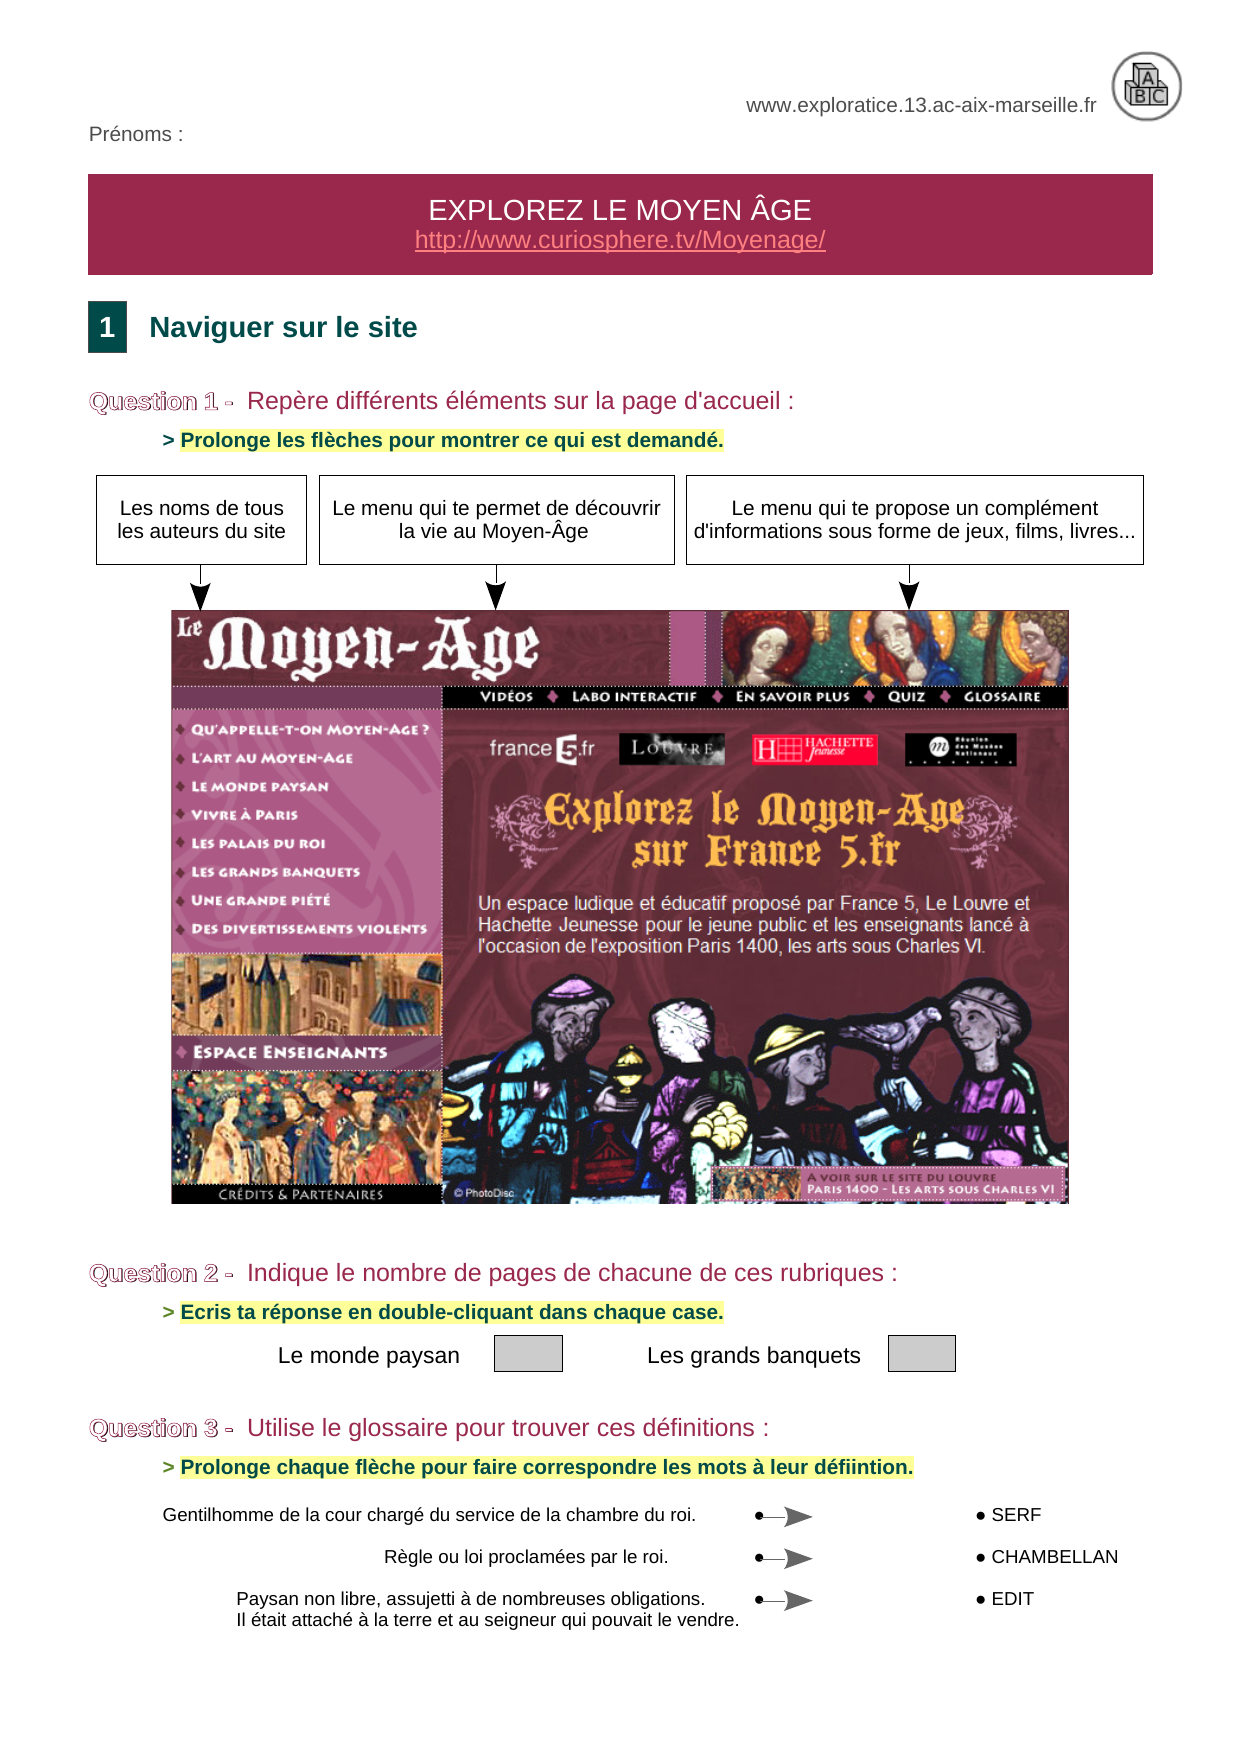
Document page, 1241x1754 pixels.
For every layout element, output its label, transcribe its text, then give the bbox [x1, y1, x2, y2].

picture [171, 610, 1069, 1204]
picture [1110, 51, 1183, 123]
text > Ecris ta réponse en double-cliquant dans chaque case. [88, 1301, 1152, 1324]
text Gentilhomme de la cour chargé du service de la chambre du roi. ● ● SERF [88, 1504, 1152, 1525]
table_header EXPLOREZ LE MOYEN ÂGE http://www.curiosphere.tv/Moyenage/ [89, 175, 1152, 274]
text Le monde paysan [88, 1336, 494, 1372]
text Question 3 - Utilise le glossaire pour trouver ces définitions : [88, 1414, 1152, 1442]
text > Prolonge chaque flèche pour faire correspondre les mots à leur défiintion. [88, 1456, 1152, 1479]
text Règle ou loi proclamées par le roi. ● ● CHAMBELLAN [88, 1546, 1152, 1567]
text Les grands banquets [563, 1336, 888, 1372]
text Il était attaché à la terre et au seigneur qui pouvait le vendre. [88, 1609, 1152, 1630]
text Question 2 - Indique le nombre de pages de chacune de ces rubriques : [88, 1259, 1152, 1287]
text Prénoms : [88, 88, 1152, 146]
text Paysan non libre, assujetti à de nombreuses obligations. ● ● EDIT [88, 1588, 1152, 1609]
text Question 1 - Repère différents éléments sur la page d'accueil : [88, 387, 1152, 415]
text [956, 1336, 1152, 1372]
text > Prolonge les flèches pour montrer ce qui est demandé. [88, 429, 1152, 452]
